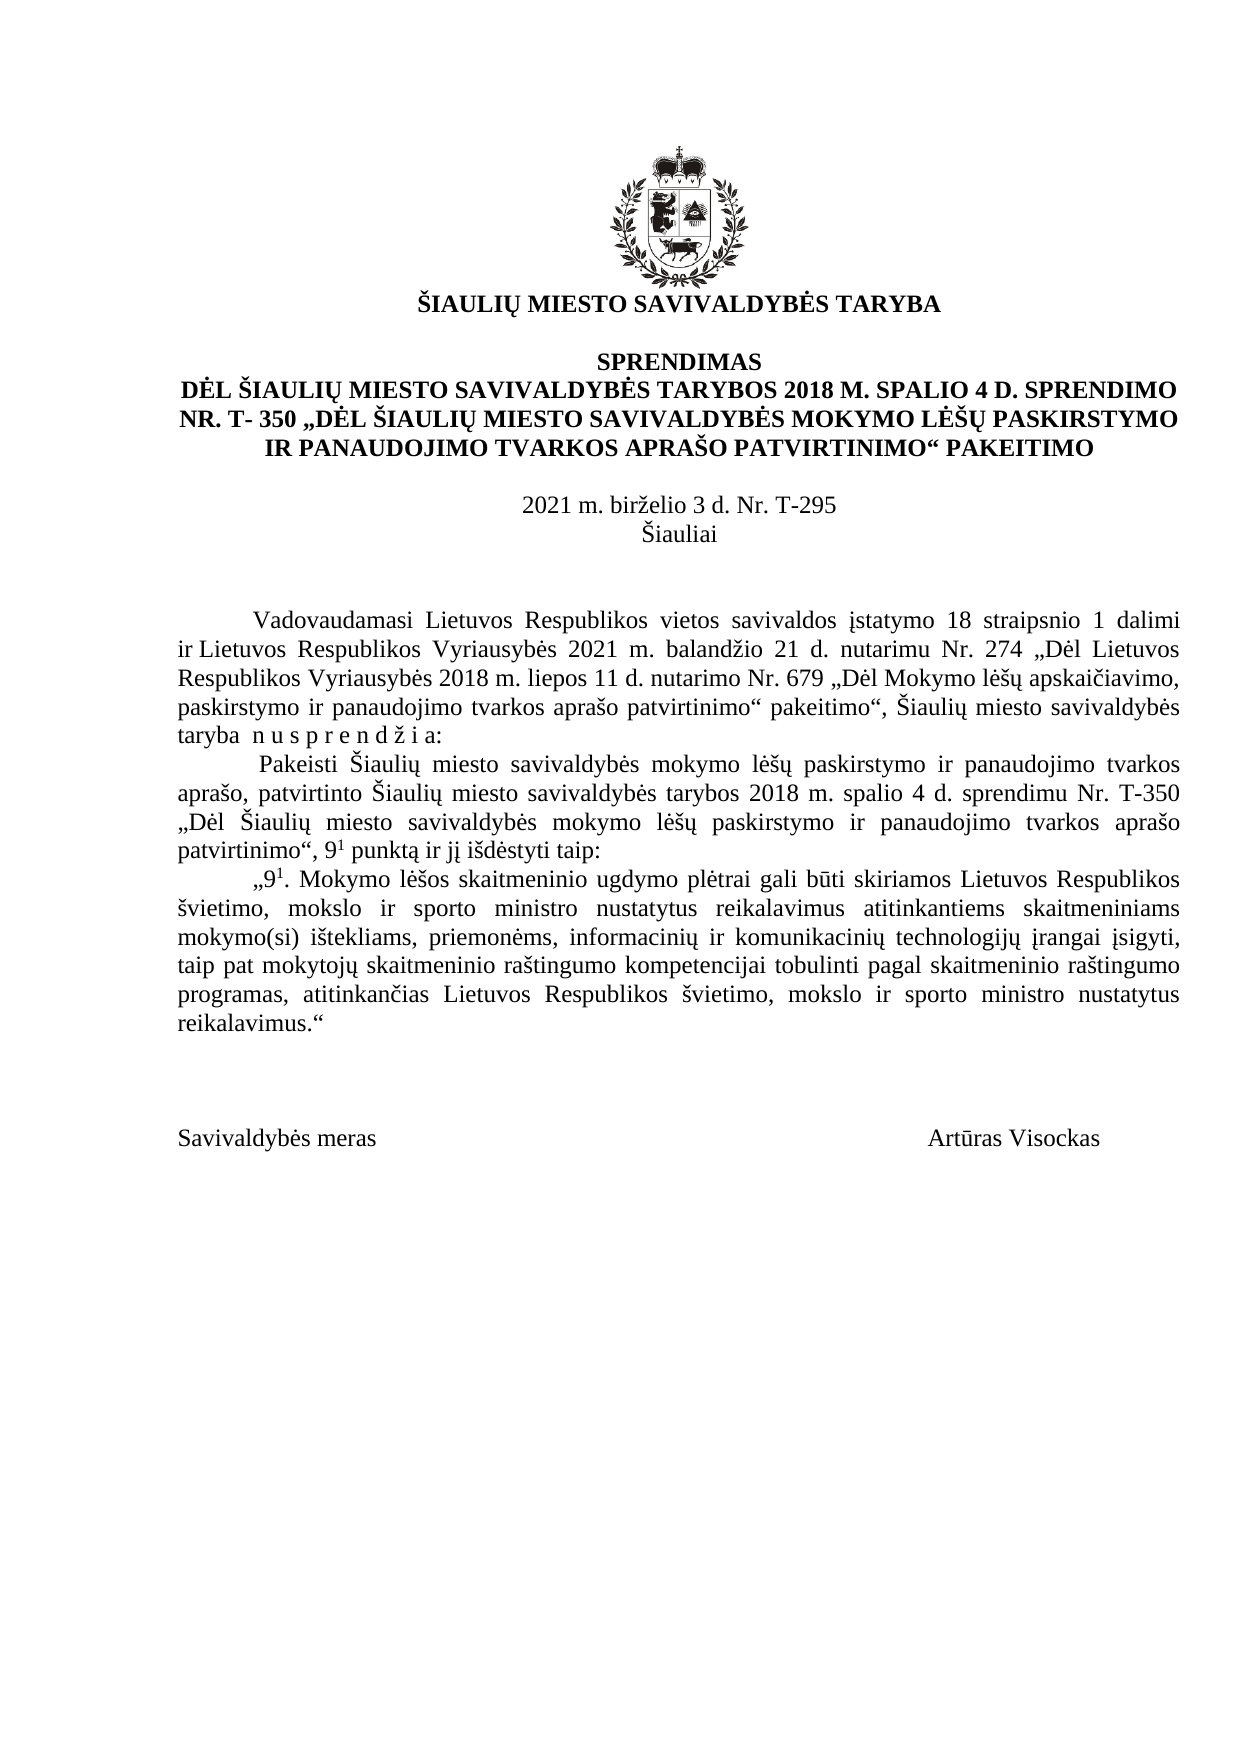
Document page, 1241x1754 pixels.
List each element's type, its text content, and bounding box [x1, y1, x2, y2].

text „91. Mokymo lėšos skaitmeninio ugdymo plėtrai gali būti skiriamos Lietuvos Respublikos švietimo, mokslo ir sporto ministro nustatytus reikalavimus atitinkantiems skaitmeniniams mokymo(si) ištekliams, priemonėms, informacinių ir komunikacinių technologijų įrangai įsigyti, taip pat mokytojų skaitmeninio raštingumo kompetencijai tobulinti pagal skaitmeninio raštingumo programas, atitinkančias Lietuvos Respublikos švietimo, mokslo ir sporto ministro nustatytus reikalavimus.“ [177, 864, 1181, 1037]
text DĖL ŠIAULIŲ MIESTO SAVIVALDYBĖS TARYBOS 2018 M. SPALIO 4 D. SPRENDIMO NR. T- 350 „DĖL ŠIAULIŲ MIESTO SAVIVALDYBĖS MOKYMO LĖŠŲ PASKIRSTYMO IR PANAUDOJIMO TVARKOS APRAŠO PATVIRTINIMO“ PAKEITIMO [177, 375, 1181, 462]
text Pakeisti Šiaulių miesto savivaldybės mokymo lėšų paskirstymo ir panaudojimo tvarkos aprašo, patvirtinto Šiaulių miesto savivaldybės tarybos 2018 m. spalio 4 d. sprendimu Nr. T-350 „Dėl Šiaulių miesto savivaldybės mokymo lėšų paskirstymo ir panaudojimo tvarkos aprašo patvirtinimo“, 91 punktą ir jį išdėstyti taip: [177, 749, 1181, 864]
text SPRENDIMAS [177, 347, 1181, 375]
text Savivaldybės meras Artūras Visockas [177, 1123, 1181, 1152]
text Šiauliai [177, 519, 1181, 548]
text Vadovaudamasi Lietuvos Respublikos vietos savivaldos įstatymo 18 straipsnio 1 dalimi ir Lietuvos Respublikos Vyriausybės 2021 m. balandžio 21 d. nutarimu Nr. 274 „Dėl Lietuvos Respublikos Vyriausybės 2018 m. liepos 11 d. nutarimo Nr. 679 „Dėl Mokymo lėšų apskaičiavimo, paskirstymo ir panaudojimo tvarkos aprašo patvirtinimo“ pakeitimo“, Šiaulių miesto savivaldybės taryba n u s p r e n d ž i a: [177, 605, 1181, 749]
text 2021 m. birželio 3 d. Nr. T-295 [177, 490, 1181, 519]
text ŠIAULIŲ MIESTO SAVIVALDYBĖS TARYBA [177, 289, 1181, 318]
